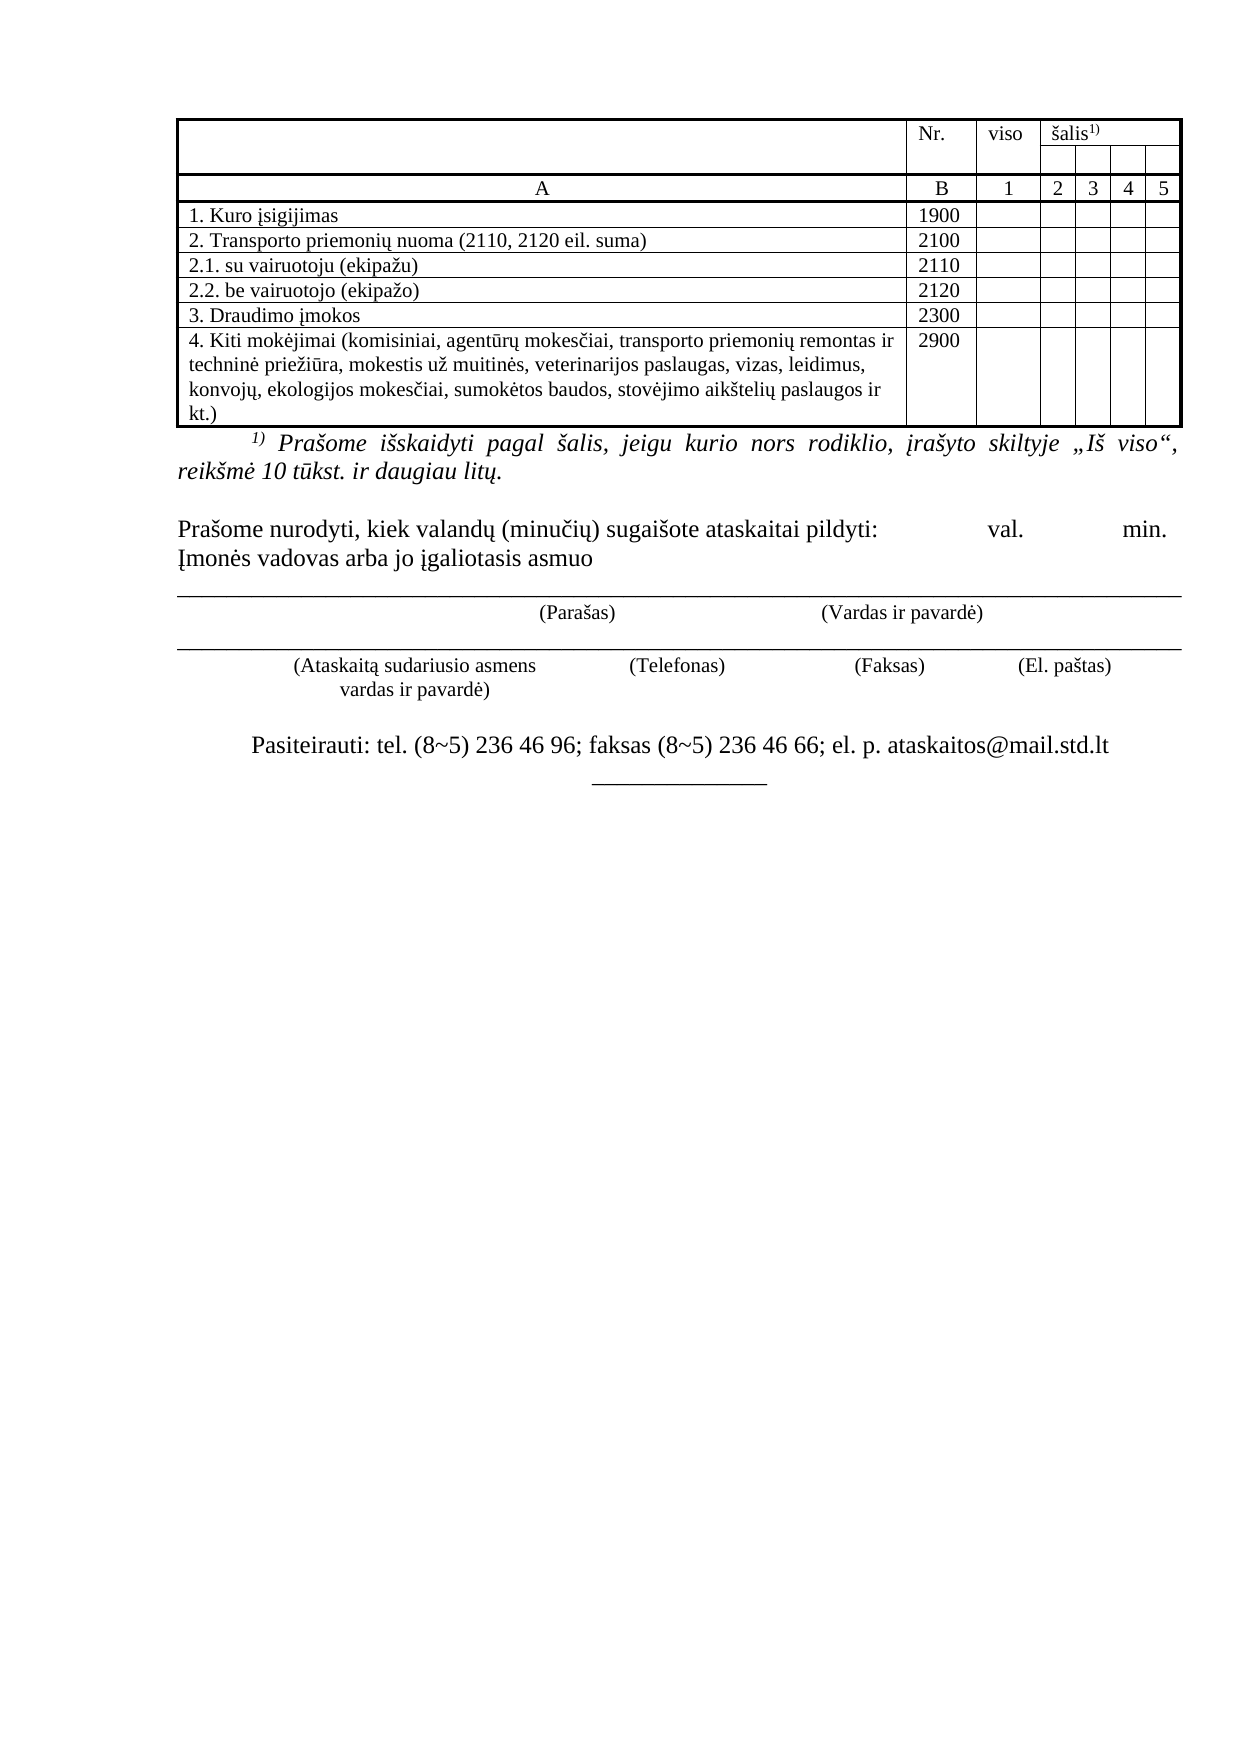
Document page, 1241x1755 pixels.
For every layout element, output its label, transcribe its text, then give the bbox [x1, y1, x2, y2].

table_cell 2 [1041, 176, 1075, 200]
table_cell [977, 253, 1040, 277]
table_cell [977, 203, 1040, 227]
table_header viso [977, 121, 1040, 172]
table_cell [1076, 253, 1110, 277]
table_cell [1076, 303, 1110, 327]
table_cell [1076, 228, 1110, 252]
table_cell A [179, 176, 906, 200]
table_header šalis1) [1041, 121, 1179, 145]
table_cell [1111, 228, 1145, 252]
text Pasiteirauti: tel. (8~5) 236 46 96; faksas (8~5) 236 46 66; el. p. ataskaitos@mail.std.lt [177, 730, 1181, 759]
table_cell [1111, 146, 1145, 172]
table_cell 3. Draudimo įmokos [179, 303, 906, 327]
table_cell [977, 278, 1040, 302]
table_cell [1111, 203, 1145, 227]
table_header Nr. [907, 121, 976, 172]
table_cell [1076, 328, 1110, 424]
table_cell [1146, 228, 1179, 252]
table_cell 4. Kiti mokėjimai (komisiniai, agentūrų mokesčiai, transporto priemonių remontas ir techninė priežiūra, mokestis už muitinės, veterinarijos paslaugas, vizas, leidimus, konvojų, ekologijos mokesčiai, sumokėtos baudos, stovėjimo aikštelių paslaugos ir kt.) [179, 328, 906, 424]
text (Ataskaitą sudariusio asmens (Telefonas) (Faksas) (El. paštas) [177, 653, 1181, 677]
table_cell [1146, 303, 1179, 327]
table_cell [977, 303, 1040, 327]
table_cell 1. Kuro įsigijimas [179, 203, 906, 227]
table_cell [1041, 253, 1075, 277]
table_cell 2.2. be vairuotojo (ekipažo) [179, 278, 906, 302]
table_cell 3 [1076, 176, 1110, 200]
table_cell [1041, 303, 1075, 327]
table_cell 1900 [907, 203, 976, 227]
table_cell [1076, 278, 1110, 302]
table_cell 4 [1111, 176, 1145, 200]
table_cell [1041, 228, 1075, 252]
table_cell [1146, 253, 1179, 277]
table_cell [977, 228, 1040, 252]
text Prašome nurodyti, kiek valandų (minučių) sugaišote ataskaitai pildyti: val. min. [177, 514, 1181, 543]
text (Parašas) (Vardas ir pavardė) [177, 600, 1181, 624]
table_cell 5 [1146, 176, 1179, 200]
table_cell [977, 328, 1040, 424]
table_cell 2900 [907, 328, 976, 424]
table_cell 2100 [907, 228, 976, 252]
table_cell 2300 [907, 303, 976, 327]
table_cell [1146, 146, 1179, 172]
table_cell 2120 [907, 278, 976, 302]
table_cell 2. Transporto priemonių nuoma (2110, 2120 eil. suma) [179, 228, 906, 252]
table_cell [1041, 278, 1075, 302]
table_cell [1076, 203, 1110, 227]
table_cell 2110 [907, 253, 976, 277]
table_cell [1111, 328, 1145, 424]
text ______________ [177, 759, 1181, 787]
table_cell [1111, 253, 1145, 277]
text 1) Prašome išskaidyti pagal šalis, jeigu kurio nors rodiklio, įrašyto skiltyje „Iš viso“, reikšmė 10 tūkst. ir daugiau litų. [177, 428, 1181, 485]
text vardas ir pavardė) [177, 677, 1181, 701]
table_cell [1111, 278, 1145, 302]
table_cell [1041, 328, 1075, 424]
table_cell [1041, 146, 1075, 172]
table_cell B [907, 176, 976, 200]
table_cell 1 [977, 176, 1040, 200]
table_cell [1146, 328, 1179, 424]
table_cell [1076, 146, 1110, 172]
table_cell [1041, 203, 1075, 227]
table_header [179, 121, 906, 172]
table_cell [1146, 203, 1179, 227]
table_cell [1146, 278, 1179, 302]
table_cell 2.1. su vairuotoju (ekipažu) [179, 253, 906, 277]
table_cell [1111, 303, 1145, 327]
text Įmonės vadovas arba jo įgaliotasis asmuo [177, 543, 1181, 571]
